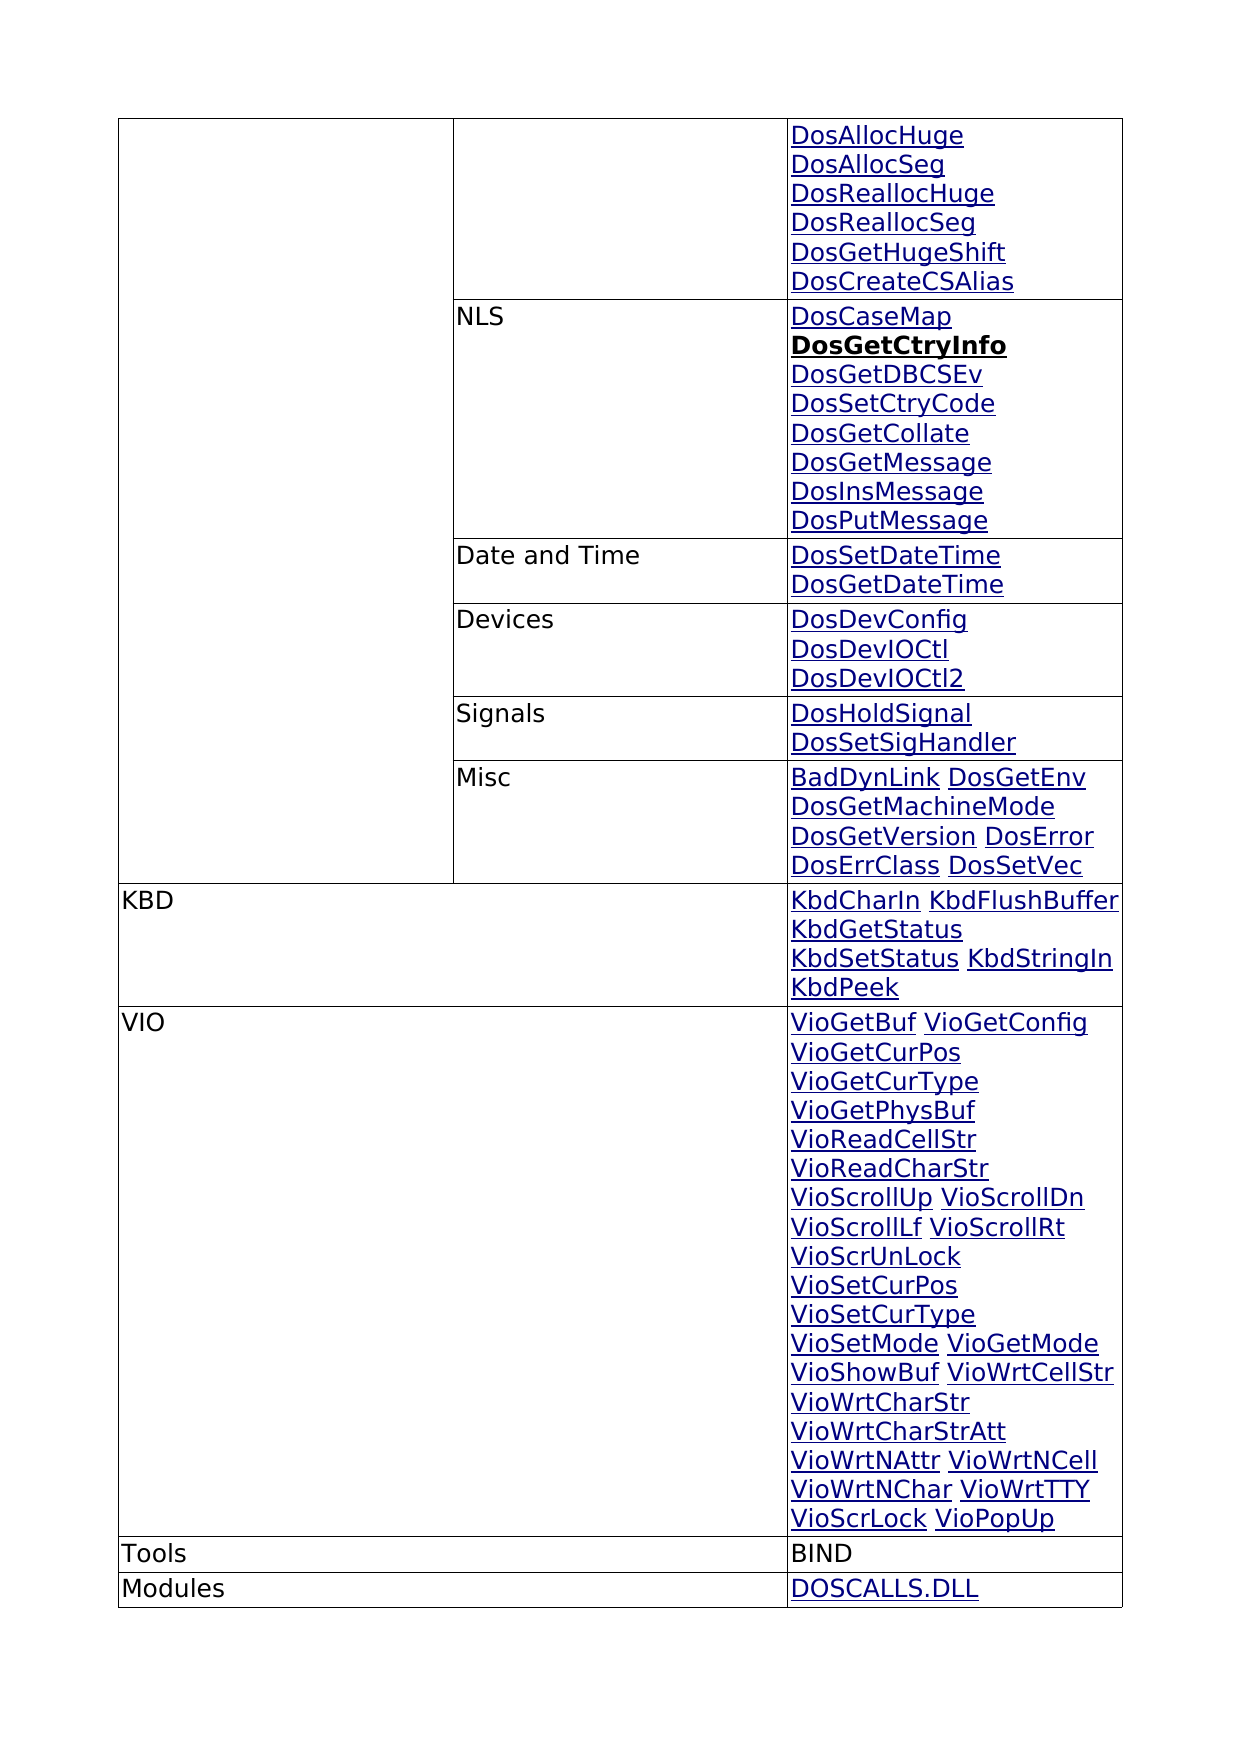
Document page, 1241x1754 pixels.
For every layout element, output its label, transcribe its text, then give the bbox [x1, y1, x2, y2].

table_cell KbdCharIn KbdFlushBuffer KbdGetStatus KbdSetStatus KbdStringIn KbdPeek [788, 884, 1122, 1006]
table_cell DosSetDateTime DosGetDateTime [788, 539, 1122, 603]
table_cell VIO [119, 1007, 787, 1536]
table_cell [454, 119, 787, 299]
table_cell KBD [119, 884, 787, 1006]
table_cell Modules [119, 1573, 787, 1607]
table_cell BIND [788, 1537, 1122, 1572]
table_cell Devices [454, 604, 787, 696]
table_cell Signals [454, 697, 787, 760]
table_cell [119, 119, 453, 883]
table_cell BadDynLink DosGetEnv DosGetMachineMode DosGetVersion DosError DosErrClass DosSetVec [788, 761, 1122, 883]
table_cell DOSCALLS.DLL [788, 1573, 1122, 1607]
table_cell DosDevConfig DosDevIOCtl DosDevIOCtl2 [788, 604, 1122, 696]
table_cell DosAllocHuge DosAllocSeg DosReallocHuge DosReallocSeg DosGetHugeShift DosCreateCSAlias [788, 119, 1122, 299]
table_cell VioGetBuf VioGetConfig VioGetCurPos VioGetCurType VioGetPhysBuf VioReadCellStr VioReadCharStr VioScrollUp VioScrollDn VioScrollLf VioScrollRt VioScrUnLock VioSetCurPos VioSetCurType VioSetMode VioGetMode VioShowBuf VioWrtCellStr VioWrtCharStr VioWrtCharStrAtt VioWrtNAttr VioWrtNCell VioWrtNChar VioWrtTTY VioScrLock VioPopUp [788, 1007, 1122, 1536]
table_cell DosHoldSignal DosSetSigHandler [788, 697, 1122, 760]
table_cell NLS [454, 300, 787, 538]
table_cell Tools [119, 1537, 787, 1572]
table_cell Date and Time [454, 539, 787, 603]
table_cell Misc [454, 761, 787, 883]
table_cell DosCaseMap DosGetCtryInfo DosGetDBCSEv DosSetCtryCode DosGetCollate DosGetMessage DosInsMessage DosPutMessage [788, 300, 1122, 538]
